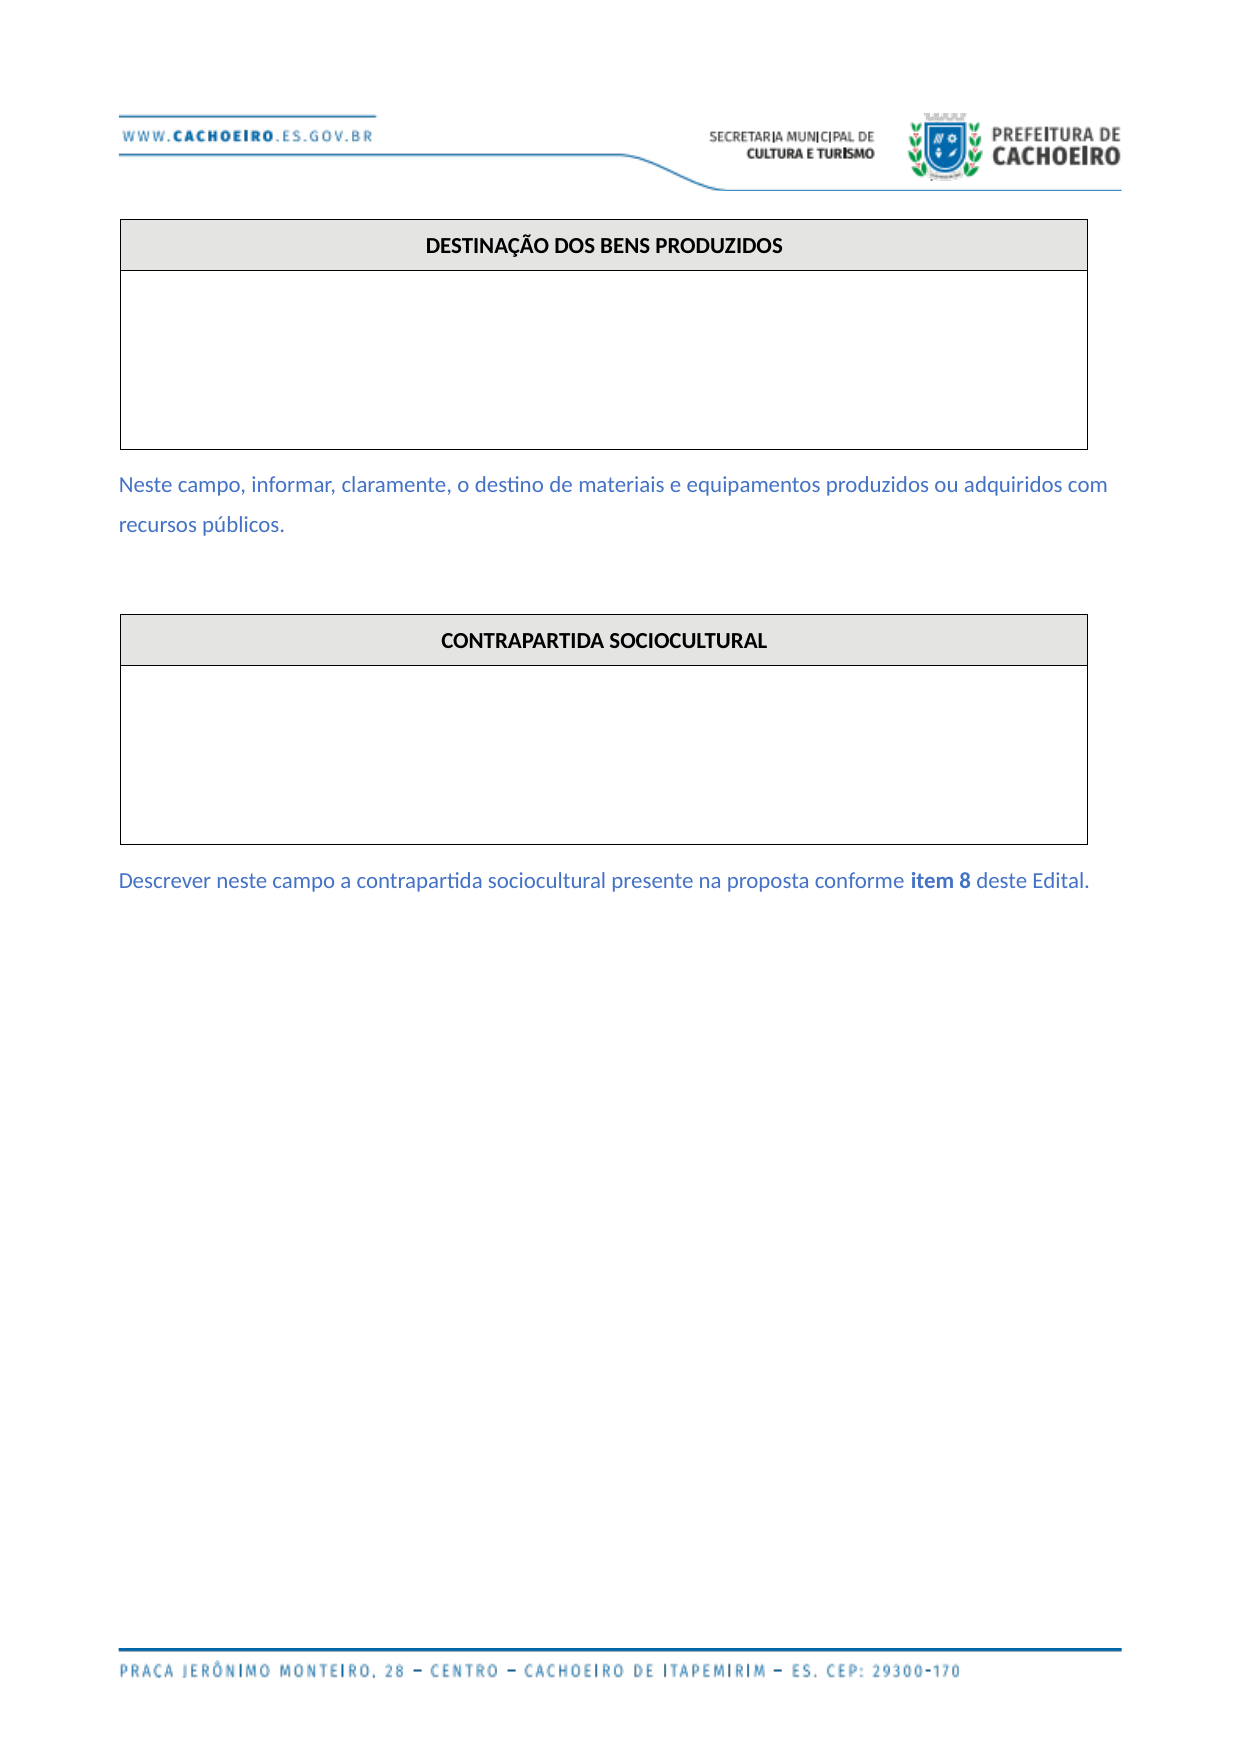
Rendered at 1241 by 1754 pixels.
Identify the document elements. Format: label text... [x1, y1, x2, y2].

table_header DESTINAÇÃO DOS BENS PRODUZIDOS [121, 220, 1087, 270]
table_header CONTRAPARTIDA SOCIOCULTURAL [121, 615, 1087, 665]
text Neste campo, informar, claramente, o destino de materiais e equipamentos produzidos ou adquiridos com recursos públicos. [118, 471, 1110, 538]
table_cell [121, 666, 1087, 844]
table_cell [121, 271, 1087, 449]
text Descrever neste campo a contrapartida sociocultural presente na proposta conforme item 8 deste Edital. [118, 866, 1110, 894]
